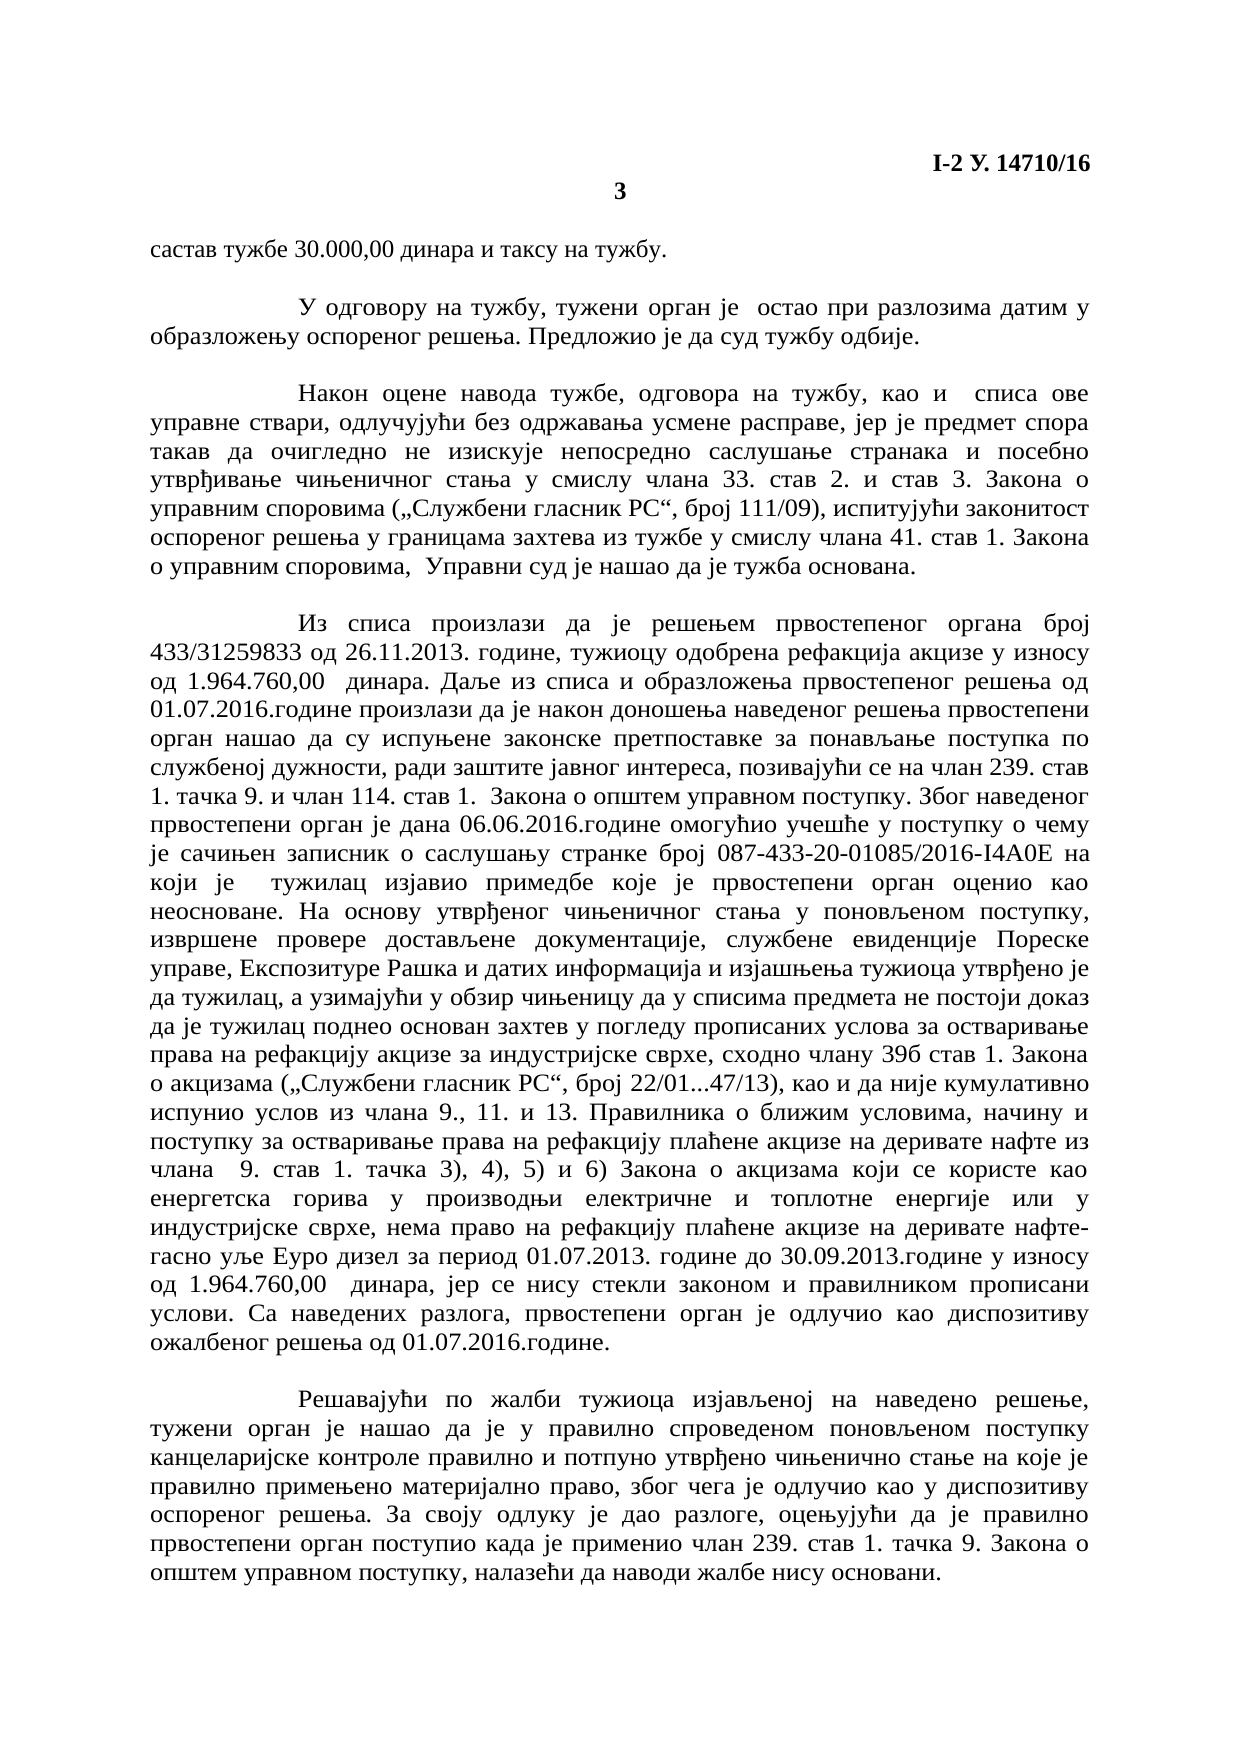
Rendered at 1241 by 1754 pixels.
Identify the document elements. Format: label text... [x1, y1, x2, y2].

text Након оцене навода тужбе, одговора на тужбу, као и списа ове управне ствари, одлучујући без одржавања усмене расправе, јер је предмет спора такав да очигледно не изискује непосредно саслушање странака и посебно утврђивање чињеничног стања у смислу члана 33. став 2. и став 3. Закона о управним споровима („Службени гласник РС“, број 111/09), испитујући законитост оспореног решења у границама захтева из тужбе у смислу члана 41. став 1. Закона о управним споровима, Управни суд је нашао да је тужба основана. [150, 378, 1090, 579]
text Из списа произлази да је решењем првостепеног органа број 433/31259833 од 26.11.2013. године, тужиоцу одобрена рефакција акцизе у износу од 1.964.760,00 динара. Даље из списа и образложења првостепеног решења од 01.07.2016.године произлази да је након доношења наведеног решења првостепени орган нашао да су испуњене законске претпоставке за понављање поступка по службеној дужности, ради заштите јавног интереса, позивајући се на члан 239. став 1. тачка 9. и члан 114. став 1. Закона о општем управном поступку. Због наведеног првостепени орган је дана 06.06.2016.године омогућио учешће у поступку о чему је сачињен записник о саслушању странке број 087-433-20-01085/2016-I4А0Е на који је тужилац изјавио примедбе које је првостепени орган оценио као неосноване. На основу утврђеног чињеничног стања у поновљеном поступку, извршене провере достављене документације, службене евиденције Пореске управе, Експозитуре Рашка и датих информација и изјашњења тужиоца утврђено је да тужилац, а узимајући у обзир чињеницу да у списима предмета не постоји доказ да је тужилац поднео основан захтев у погледу прописаних услова за остваривање права на рефакцију акцизе за индустријске сврхе, сходно члану 39б став 1. Закона о акцизама („Службени гласник РС“, број 22/01...47/13), као и да није кумулативно испунио услов из члана 9., 11. и 13. Правилника о ближим условима, начину и поступку за остваривање права на рефакцију плаћене акцизе на деривате нафте из члана 9. став 1. тачка 3), 4), 5) и 6) Закона о акцизама који се користе као енергетска горива у производњи електричне и топлотне енергије или у индустријске сврхе, нема право на рефакцију плаћене акцизе на деривате нафте-гасно уље Еуро дизел за период 01.07.2013. године до 30.09.2013.године у износу од 1.964.760,00 динара, јер се нису стекли законом и правилником прописани услови. Са наведених разлога, првостепени орган је одлучио као диспозитиву ожалбеног решења од 01.07.2016.године. [150, 608, 1090, 1356]
text Решавајући по жалби тужиоца изјављеној на наведено решење, тужени орган је нашао да је у правилно спроведеном поновљеном поступку канцеларијске контроле правилно и потпуно утврђено чињенично стање на које је правилно примењено материјално право, због чега је одлучио као у диспозитиву оспореног решења. За своју одлуку је дао разлоге, оцењујући да је правилно првостепени орган поступио када је применио члан 239. став 1. тачка 9. Закона о општем управном поступку, налазећи да наводи жалбе нису основани. [150, 1384, 1090, 1586]
text састав тужбе 30.000,00 динара и таксу на тужбу. [150, 234, 1090, 263]
text У одговору на тужбу, тужени орган је остао при разлозима датим у образложењу оспореног решења. Предложио је да суд тужбу одбије. [150, 292, 1090, 349]
